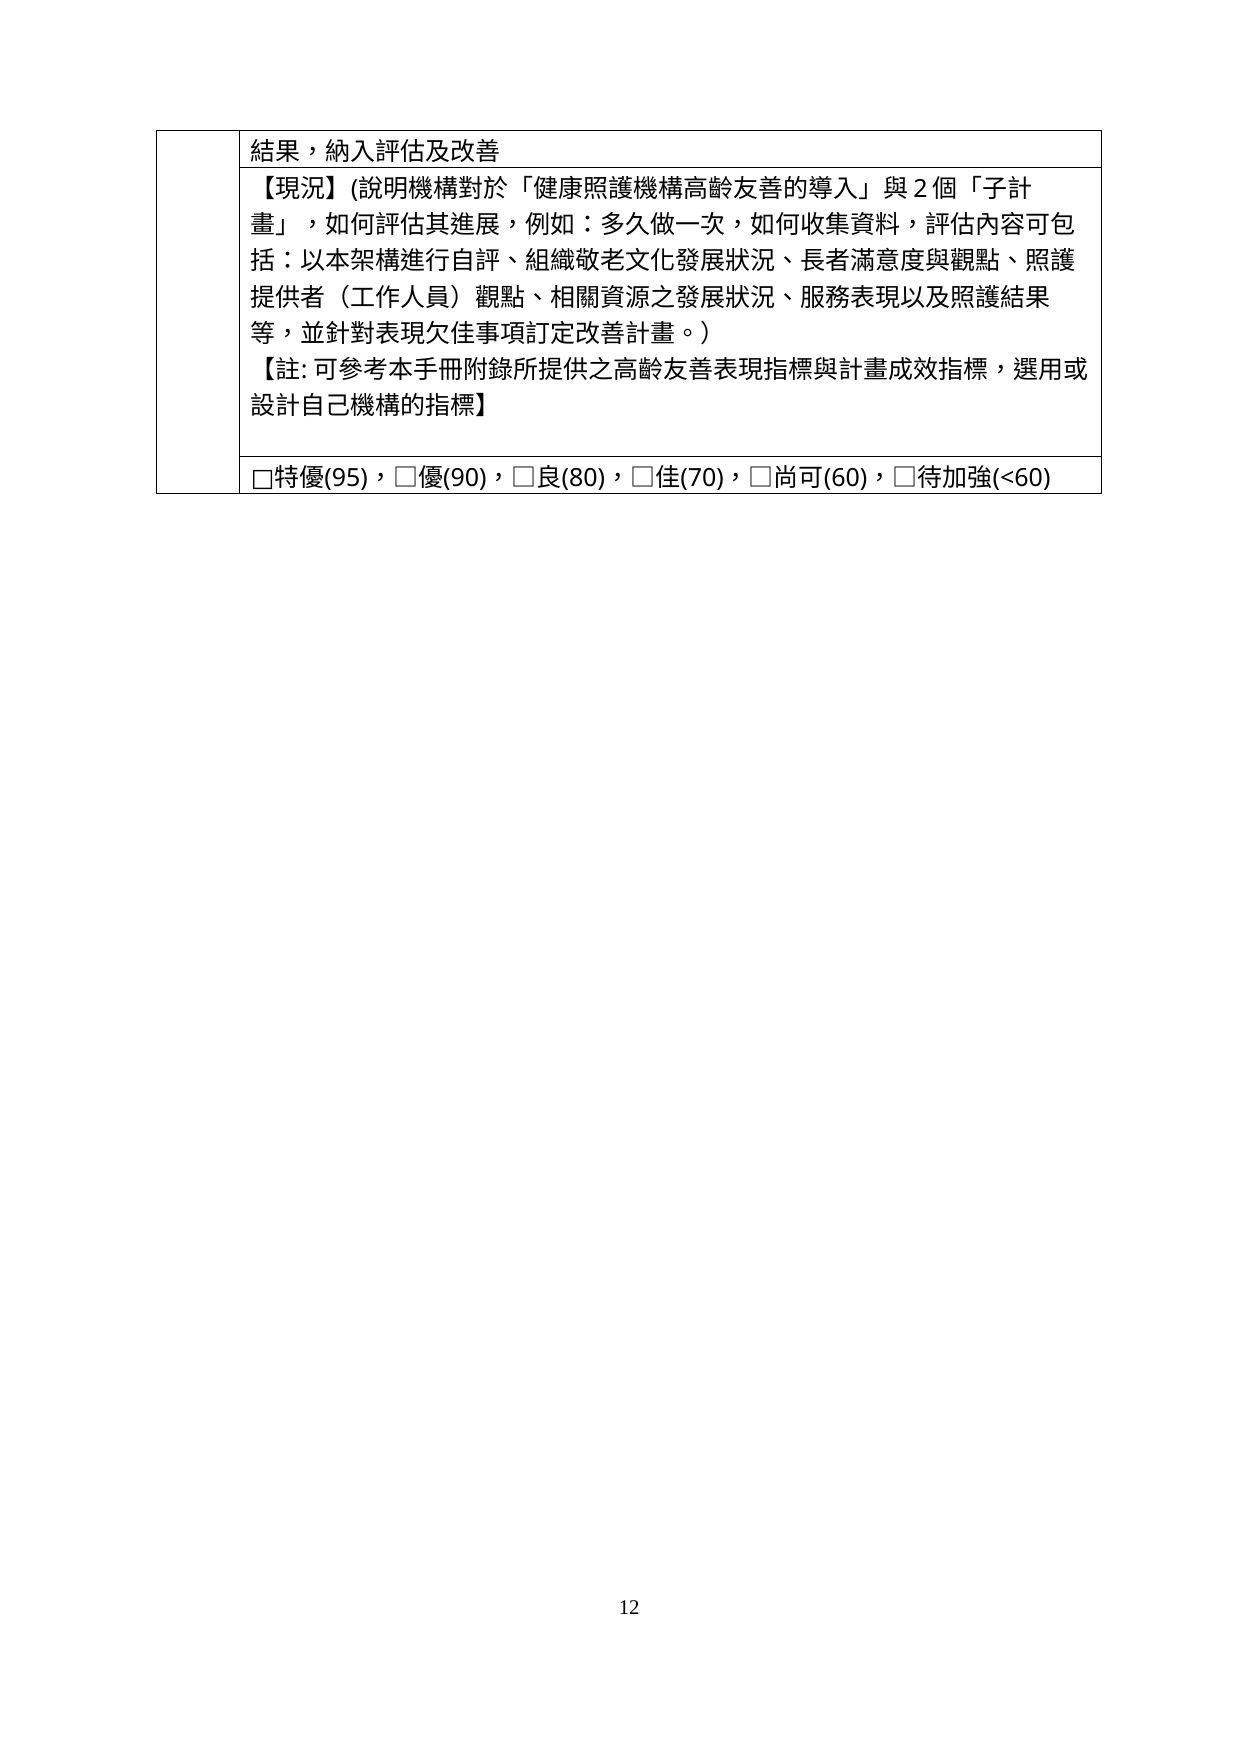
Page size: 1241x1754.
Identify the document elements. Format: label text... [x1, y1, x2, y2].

table_cell [157, 131, 239, 493]
table_cell 結果，納入評估及改善 [240, 131, 1101, 167]
table_cell □特優(95)，□優(90)，□良(80)，□佳(70)，□尚可(60)，□待加強(<60) [240, 457, 1101, 493]
table_cell 【現況】(說明機構對於「健康照護機構高齡友善的導入」與2個「子計畫」，如何評估其進展，例如：多久做一次，如何收集資料，評估內容可包括：以本架構進行自評、組織敬老文化發展狀況、長者滿意度與觀點、照護提供者（工作人員）觀點、相關資源之發展狀況、服務表現以及照護結果等，並針對表現欠佳事項訂定改善計畫。） 【註: 可參考本手冊附錄所提供之高齡友善表現指標與計畫成效指標，選用或設計自己機構的指標】 [240, 168, 1101, 456]
